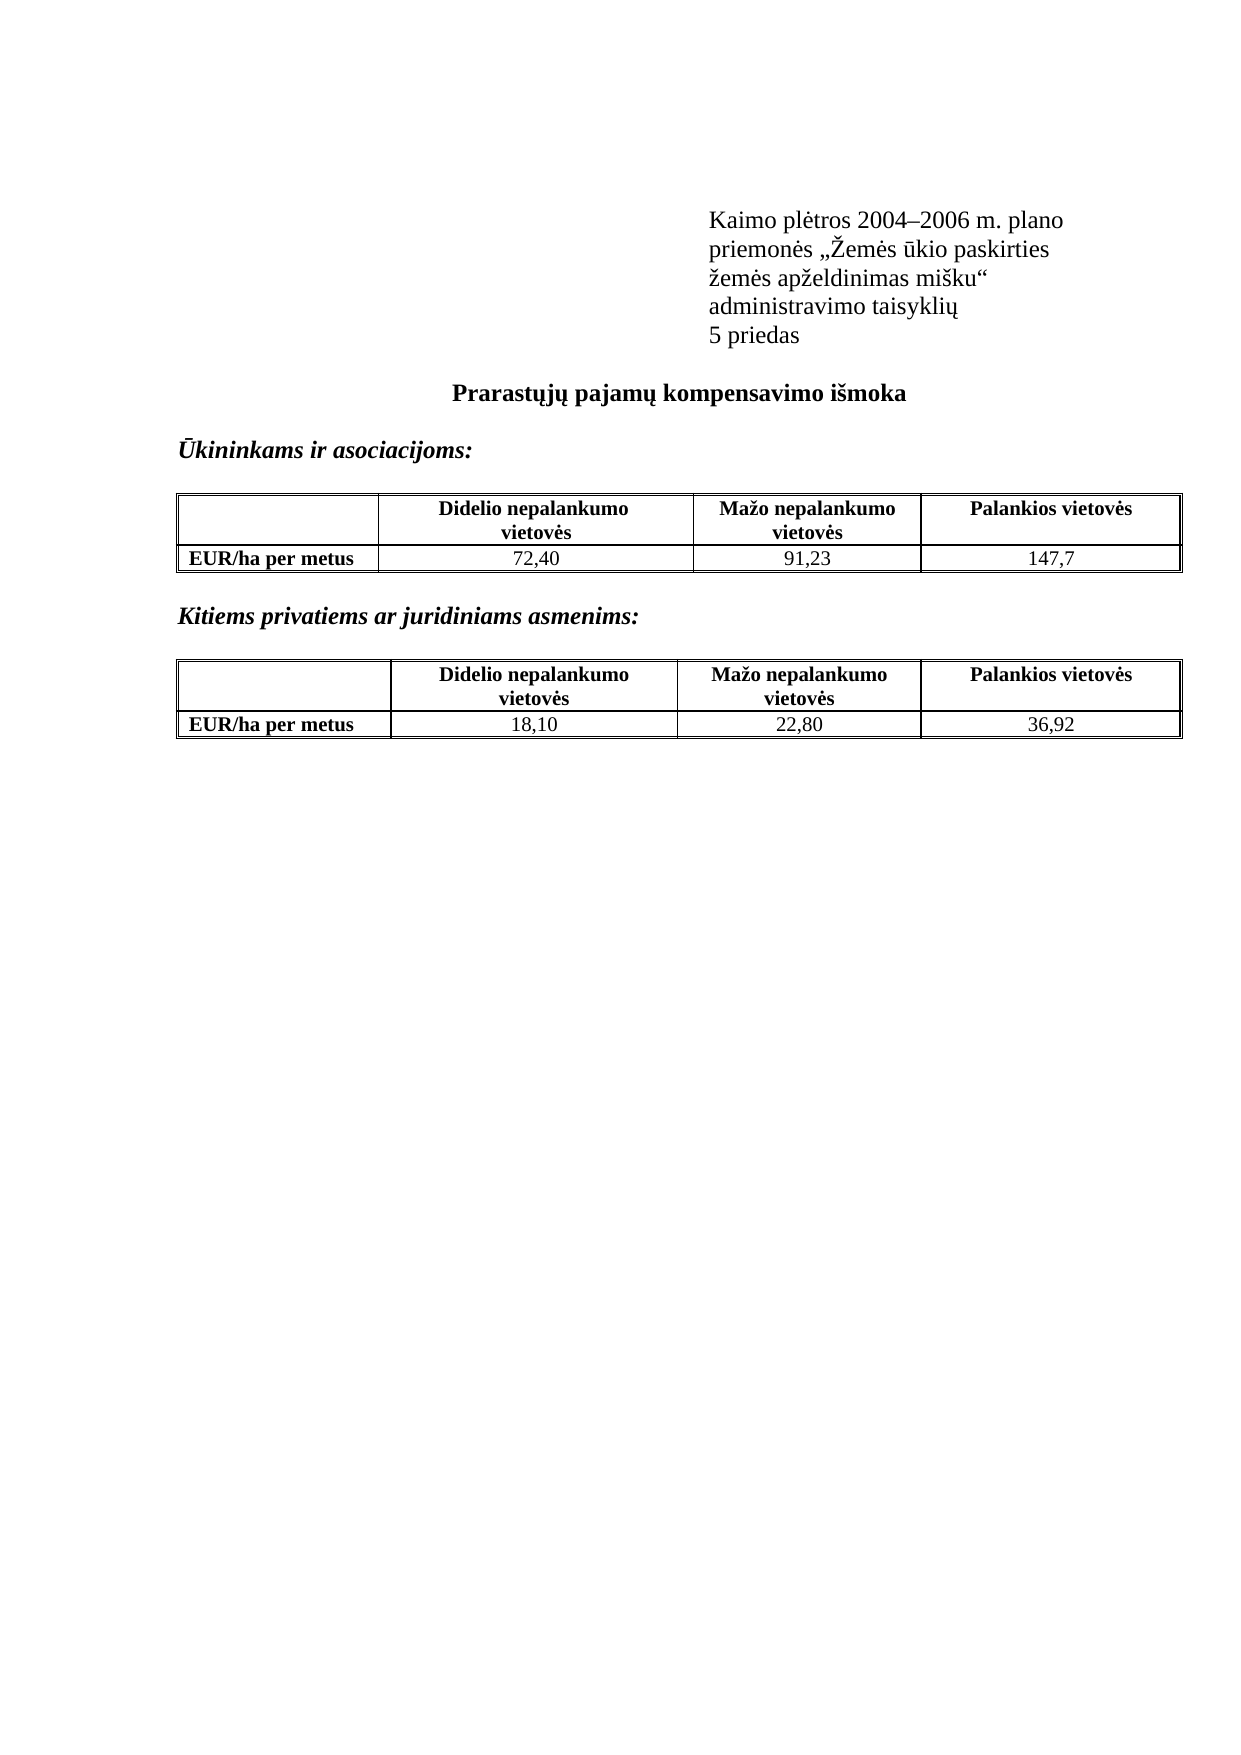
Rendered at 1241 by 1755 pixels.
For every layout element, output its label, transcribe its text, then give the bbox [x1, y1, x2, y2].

table_cell EUR/ha per metus [179, 546, 378, 569]
table_cell 36,92 [922, 712, 1179, 736]
table_header Mažo nepalankumo vietovės [678, 662, 920, 710]
text priemonės „Žemės ūkio paskirties [177, 234, 1181, 263]
table_cell EUR/ha per metus [179, 712, 390, 736]
table_header [179, 496, 378, 544]
table_cell 18,10 [392, 712, 677, 736]
table_cell 22,80 [678, 712, 920, 736]
subtitle žemės apželdinimas mišku“ [177, 263, 1181, 291]
table_header Palankios vietovės [922, 662, 1179, 710]
table_cell 91,23 [694, 546, 920, 569]
subtitle administravimo taisyklių [177, 291, 1181, 320]
table_header Didelio nepalankumo vietovės [392, 662, 677, 710]
table_cell 147,7 [922, 546, 1179, 569]
text Kitiems privatiems ar juridiniams asmenims: [177, 601, 1181, 630]
text Prarastųjų pajamų kompensavimo išmoka [177, 378, 1181, 406]
text Kaimo plėtros 2004–2006 m. plano [177, 205, 1181, 234]
text Ūkininkams ir asociacijoms: [177, 435, 1181, 464]
table_header [179, 662, 390, 710]
subtitle 5 priedas [177, 320, 1181, 349]
table_header Didelio nepalankumo vietovės [379, 496, 693, 544]
table_cell 72,40 [379, 546, 693, 569]
table_header Palankios vietovės [922, 496, 1179, 544]
table_header Mažo nepalankumo vietovės [694, 496, 920, 544]
